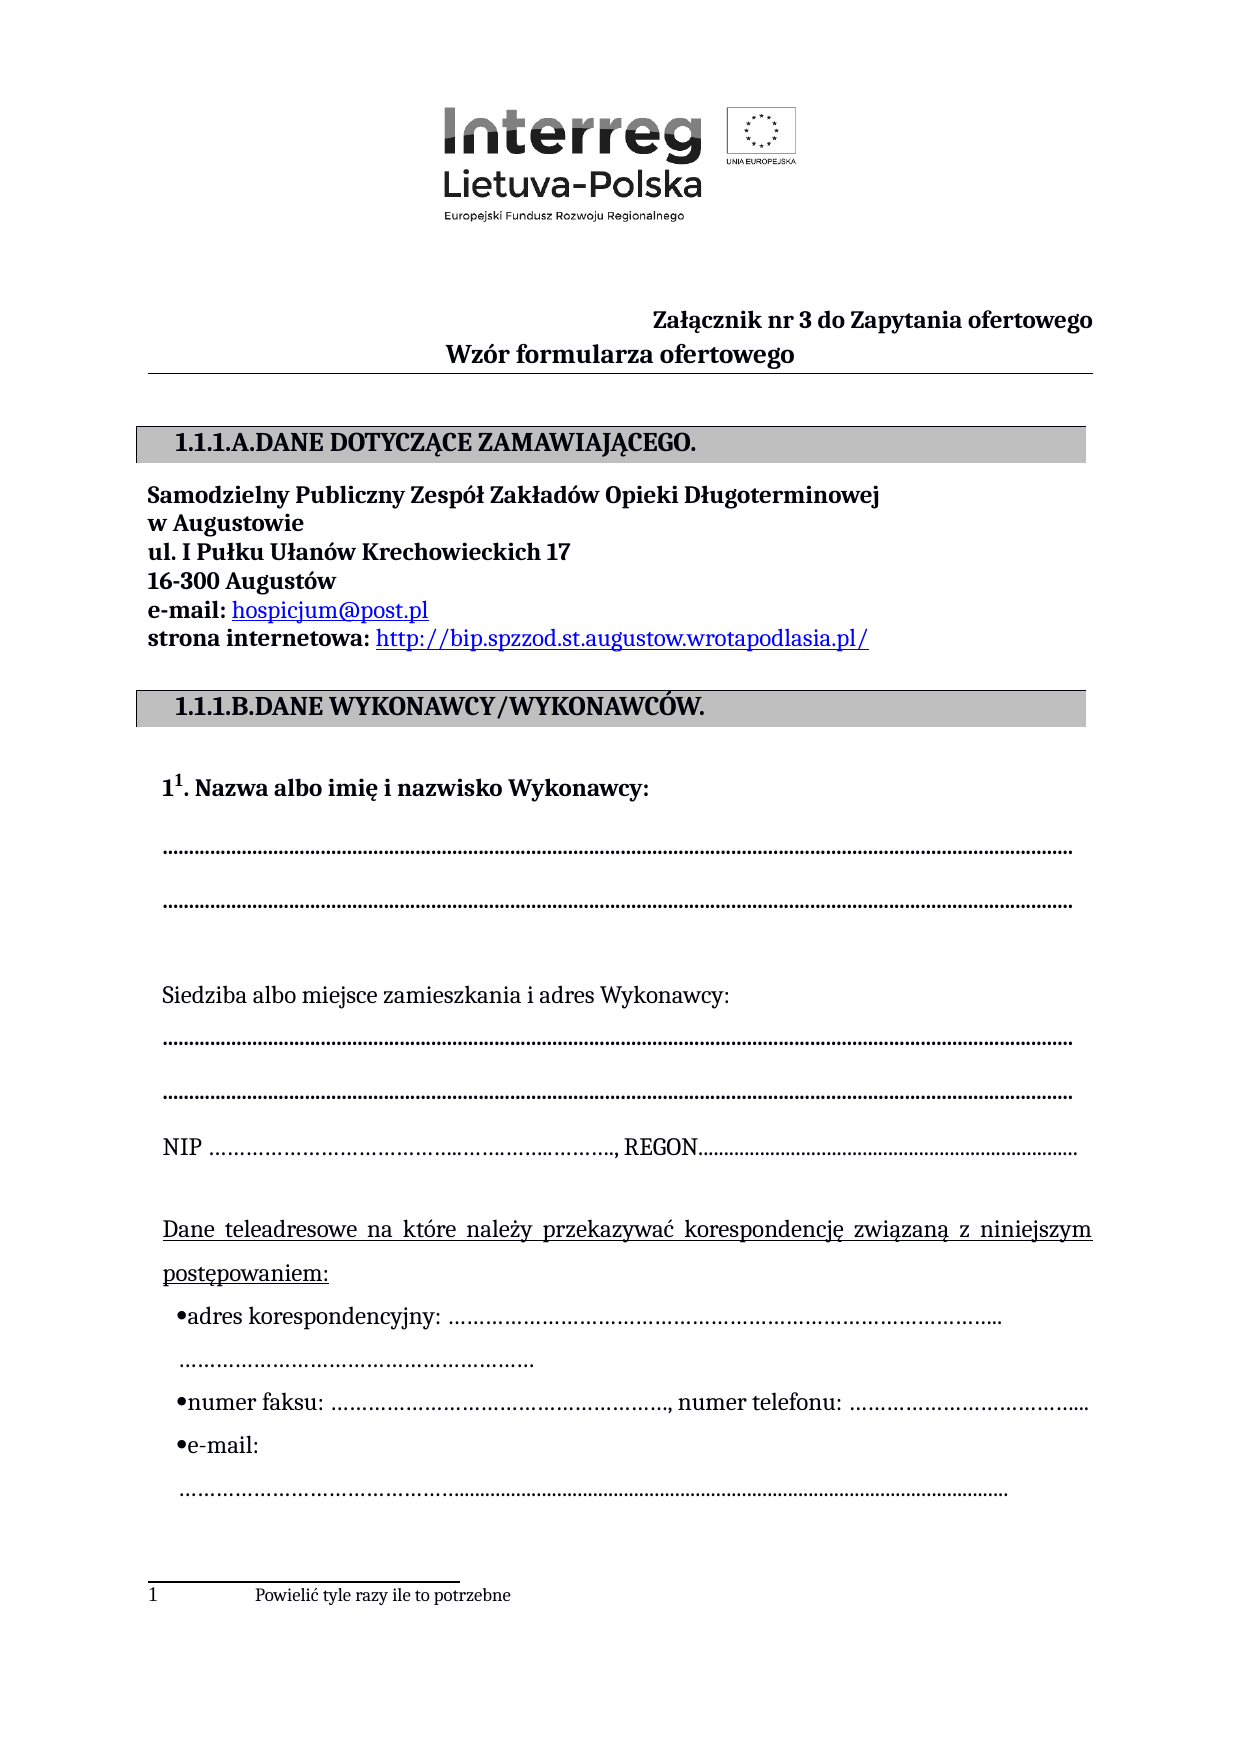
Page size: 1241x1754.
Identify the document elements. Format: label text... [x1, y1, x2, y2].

text e-mail: hospicjum@post.pl [148, 596, 1093, 624]
text postępowaniem: [162, 1241, 1093, 1287]
text ............................................................................................................................................................................. [162, 1024, 1093, 1051]
text 16-300 Augustów [148, 567, 1093, 596]
text Załącznik nr 3 do Zapytania ofertowego [148, 306, 1093, 335]
text w Augustowie [148, 509, 1093, 538]
text ............................................................................................................................................................................. [162, 834, 1093, 860]
list numer faksu: ………………………………………………, numer telefonu: ………………………………... [177, 1388, 1093, 1417]
text ............................................................................................................................................................................. [162, 1079, 1093, 1105]
text Samodzielny Publiczny Zespół Zakładów Opieki Długoterminowej [148, 481, 1093, 509]
text ul. I Pułku Ułanów Krechowieckich 17 [148, 538, 1093, 567]
text 1. Nazwa albo imię i nazwisko Wykonawcy: [162, 769, 1093, 802]
text Siedziba albo miejsce zamieszkania i adres Wykonawcy: [162, 981, 1093, 1010]
text strona internetowa: http://bip.spzzod.st.augustow.wrotapodlasia.pl/ [148, 624, 1093, 653]
text Powielić tyle razy ile to potrzebne [148, 1582, 1093, 1606]
list e-mail: ………………………………………........................................................................................................... [177, 1431, 1093, 1503]
text NIP …………………………………..…….……..………., REGON.......................................................................... [162, 1133, 1093, 1161]
text Wzór formularza ofertowego [148, 339, 1093, 373]
list adres korespondencyjny: ……………………………………………………………………………..………………………………………………… [177, 1302, 1093, 1373]
text Dane teleadresowe na które należy przekazywać korespondencję związaną z niniejszym [162, 1215, 1093, 1240]
text ............................................................................................................................................................................. [162, 888, 1093, 914]
table_header DANE DOTYCZĄCE ZAMAWIAJĄCEGO. [137, 427, 1086, 463]
table_header DANE WYKONAWCY/WYKONAWCÓW. [137, 691, 1086, 727]
